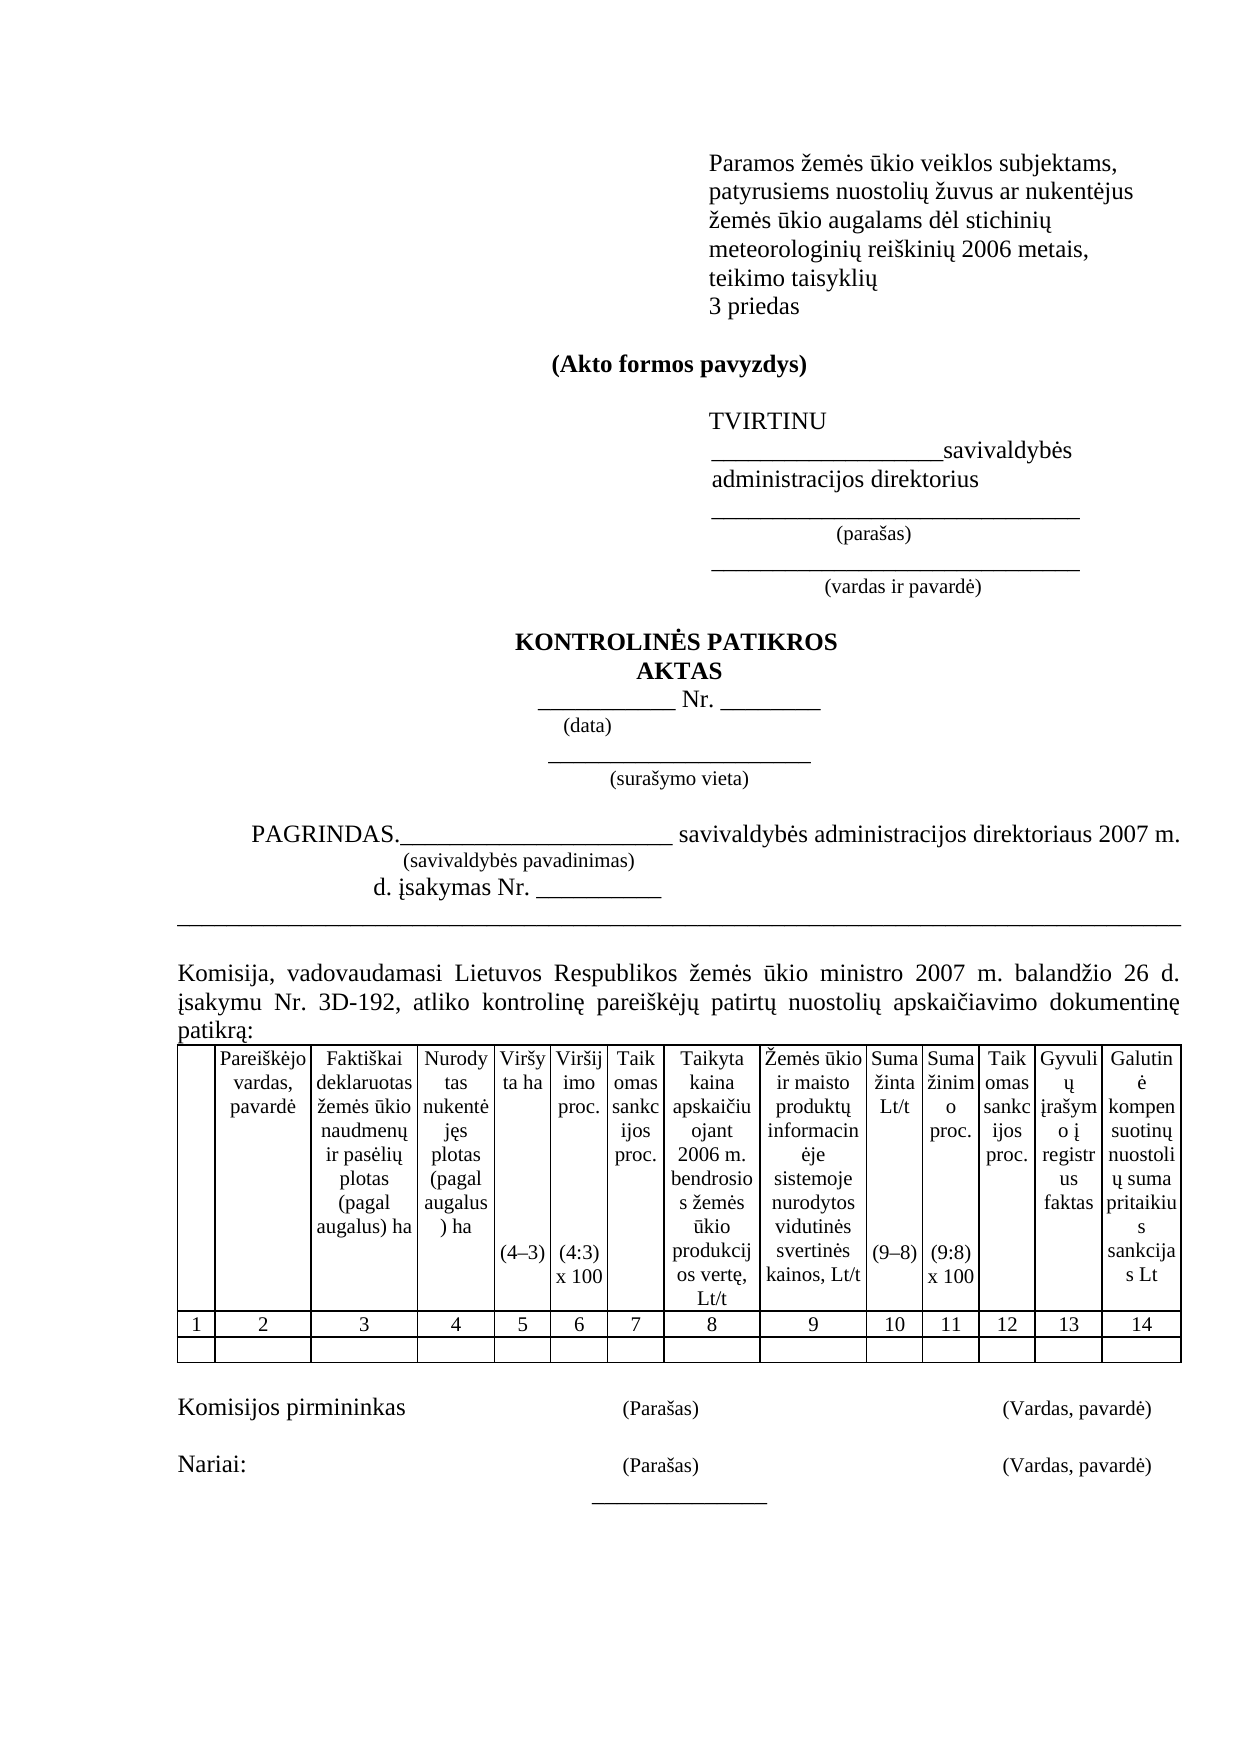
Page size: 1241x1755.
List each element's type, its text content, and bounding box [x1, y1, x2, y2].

table_cell [1036, 1238, 1101, 1310]
table_header Faktiškai deklaruotas žemės ūkio naudmenų ir pasėlių plotas (pagal augalus) ha [312, 1046, 417, 1310]
table_header Galutinė kompensuotinų nuostolių suma pritaikius sankcijas Lt [1103, 1046, 1180, 1310]
text KONTROLINĖS PATIKROS [177, 627, 1181, 656]
text Komisijos pirmininkas (Parašas) (Vardas, pavardė) [177, 1392, 1181, 1421]
text d. įsakymas Nr. __________ [177, 872, 1181, 900]
table_cell 10 [867, 1312, 871, 1336]
text žemės ūkio augalams dėl stichinių [177, 205, 1181, 234]
text (Akto formos pavyzdys) [177, 349, 1181, 378]
text (data) [177, 713, 1181, 737]
table_cell [413, 1338, 417, 1362]
text savivaldybės [177, 435, 1181, 464]
text administracijos direktorius [177, 464, 1181, 493]
table_cell (9–8) [867, 1238, 922, 1310]
text AKTAS [177, 656, 1181, 684]
text ___________ Nr. ________ [177, 684, 1181, 713]
table_header [178, 1046, 214, 1238]
table_cell (4–3) [495, 1238, 550, 1310]
text _____________________ [177, 737, 1181, 766]
text Nariai: (Parašas) (Vardas, pavardė) [177, 1449, 1181, 1478]
table_cell (9:8)x 100 [923, 1238, 978, 1310]
table_cell 5 [546, 1312, 550, 1336]
table_cell 10 [918, 1312, 922, 1336]
table_cell [918, 1338, 922, 1362]
table_cell (4:3)x 100 [551, 1238, 607, 1310]
table_cell [216, 1238, 310, 1310]
table_header Sumažinta Lt/t [867, 1046, 922, 1238]
text (savivaldybės pavadinimas) [171, 848, 1181, 872]
text Paramos žemės ūkio veiklos subjektams, [177, 148, 1181, 176]
text (parašas) [177, 521, 1181, 545]
table_cell 6 [603, 1312, 607, 1336]
table_cell 6 [551, 1312, 555, 1336]
table_cell [418, 1238, 494, 1310]
table_cell [980, 1238, 1034, 1310]
table_cell 7 [608, 1312, 612, 1336]
table_cell [659, 1338, 663, 1362]
table_cell [490, 1338, 494, 1362]
table_cell [923, 1338, 927, 1362]
table_cell [867, 1338, 871, 1362]
table_cell [862, 1338, 866, 1362]
table_header Viršyta ha [495, 1046, 550, 1238]
text PAGRINDAS. savivaldybės administracijos direktoriaus 2007 m. [177, 819, 1181, 848]
text 3 priedas [177, 291, 1181, 320]
table_cell [178, 1238, 214, 1310]
table_header Taikomas sankcijos proc. [608, 1046, 663, 1238]
table_header Žemės ūkio ir maisto produktų informacinėje sistemoje nurodytos vidutinės svertinės kainos, Lt/t [761, 1046, 866, 1310]
table_cell 7 [659, 1312, 663, 1336]
table_header Pareiškėjo vardas, pavardė [216, 1046, 310, 1238]
text (vardas ir pavardė) [177, 574, 1181, 598]
table_header Viršijimo proc. [551, 1046, 607, 1238]
table_cell 11 [923, 1312, 927, 1336]
table_cell [608, 1238, 663, 1310]
table_cell [603, 1338, 607, 1362]
table_header Taikomas sankcijos proc. [980, 1046, 1034, 1238]
text teikimo taisyklių [177, 263, 1181, 291]
table_cell 3 [413, 1312, 417, 1336]
table_cell [551, 1338, 555, 1362]
table_cell [546, 1338, 550, 1362]
text TVIRTINU [177, 406, 1181, 435]
text patyrusiems nuostolių žuvus ar nukentėjus [177, 176, 1181, 205]
table_header Sumažinimo proc. [923, 1046, 978, 1238]
text ______________ [177, 1478, 1181, 1507]
table_cell [608, 1338, 612, 1362]
table_cell 9 [862, 1312, 866, 1336]
text meteorologinių reiškinių 2006 metais, [177, 234, 1181, 263]
text (surašymo vieta) [177, 766, 1181, 790]
table_header Gyvulių įrašymo į registrus faktas [1036, 1046, 1101, 1238]
text Komisija, vadovaudamasi Lietuvos Respublikos žemės ūkio ministro 2007 m. balandžio 26 d. įsakymu Nr. 3D-192, atliko kontrolinę pareiškėjų patirtų nuostolių apskaičiavimo dokumentinę patikrą: [177, 958, 1181, 1044]
table_cell 4 [490, 1312, 494, 1336]
